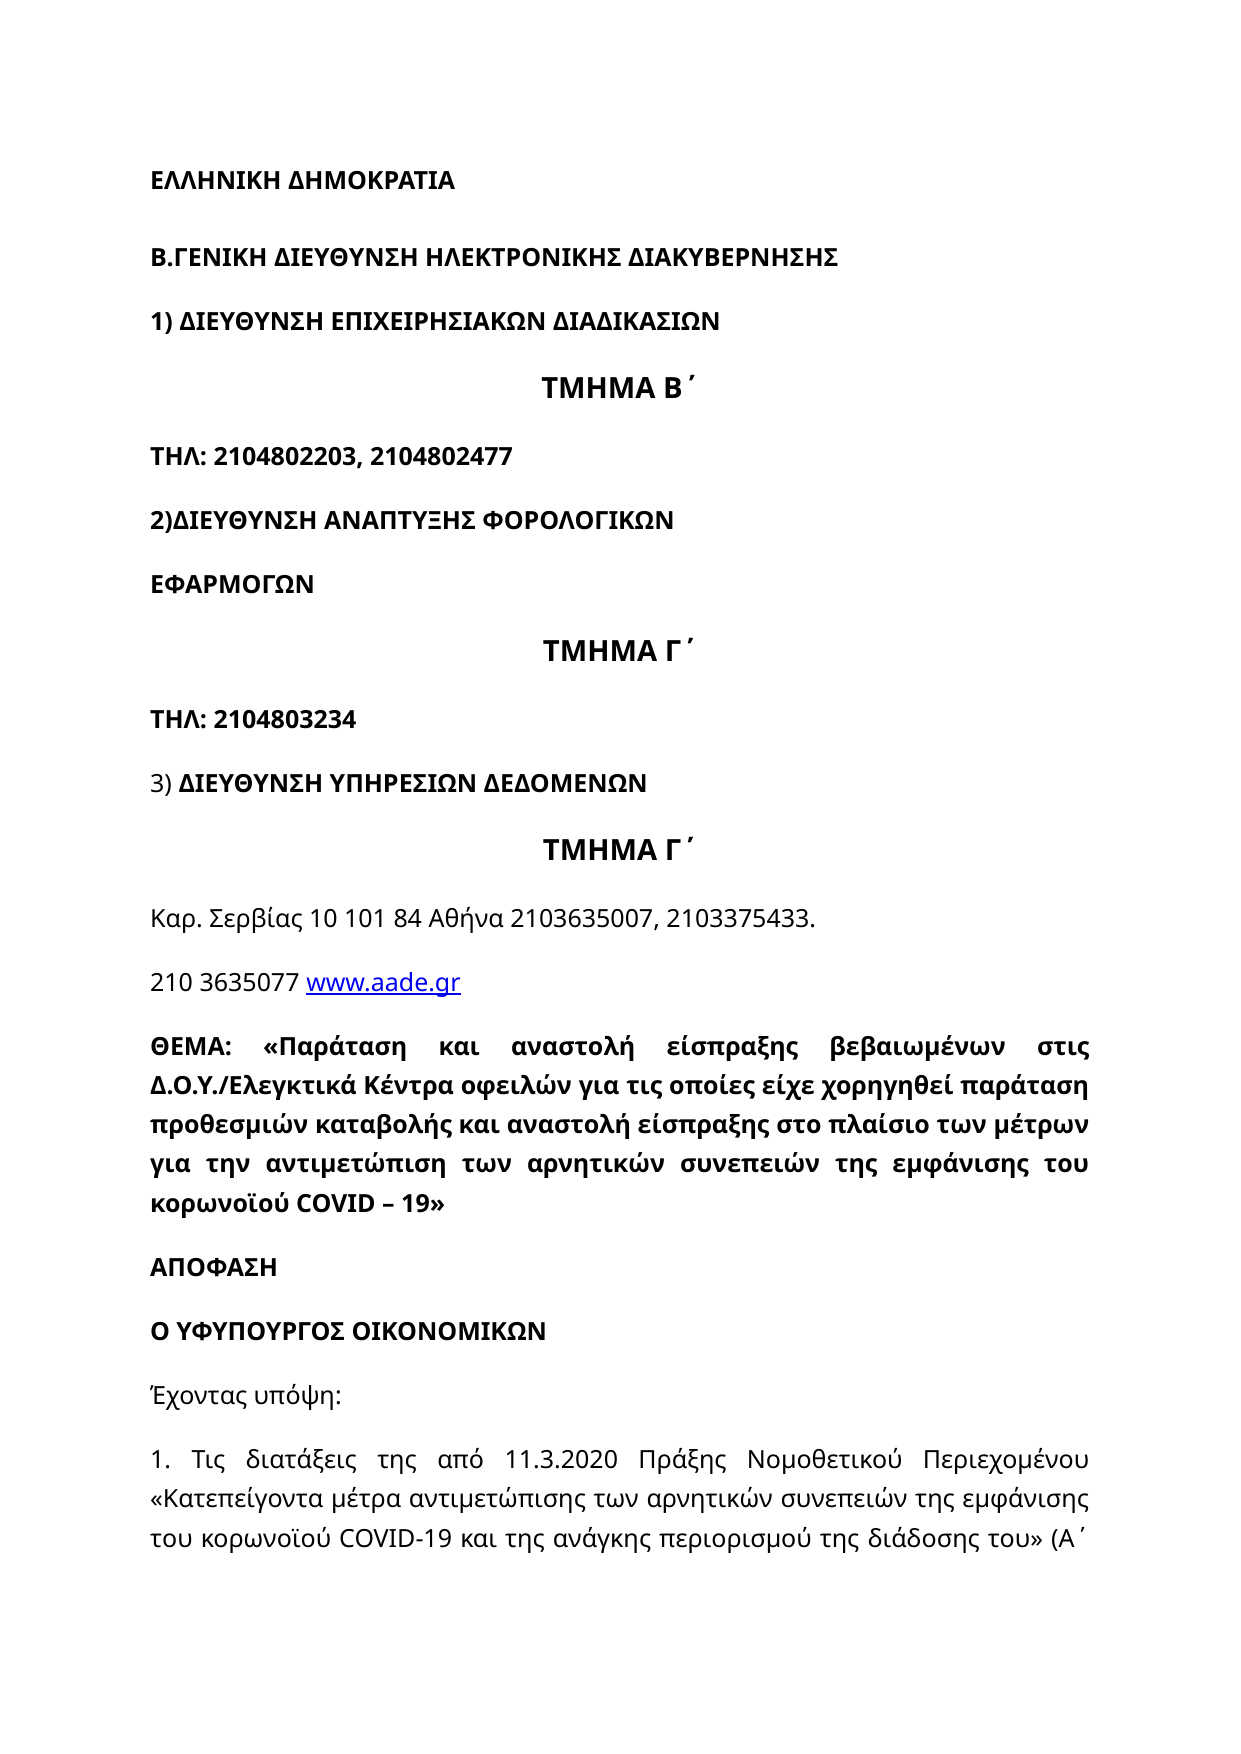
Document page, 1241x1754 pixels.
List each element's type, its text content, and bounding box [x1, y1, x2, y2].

text 1) ΔΙΕΥΘΥΝΣΗ ΕΠΙΧΕΙΡΗΣΙΑΚΩΝ ΔΙΑΔΙΚΑΣΙΩΝ [150, 303, 1090, 337]
text 210 3635077 www.aade.gr [150, 964, 1090, 998]
text ΤΗΛ: 2104802203, 2104802477 [150, 438, 1090, 472]
text Έχοντας υπόψη: [150, 1378, 1090, 1412]
text ΕΦΑΡΜΟΓΩΝ [150, 566, 1090, 601]
text ΤΗΛ: 2104803234 [150, 701, 1090, 735]
text ΘΕΜΑ: «Παράταση και αναστολή είσπραξης βεβαιωμένων στις Δ.Ο.Υ./Ελεγκτικά Κέντρα οφειλών για τις οποίες είχε χορηγηθεί παράταση προθεσμιών καταβολής και αναστολή είσπραξης στο πλαίσιο των μέτρων για την αντιμετώπιση των αρνητικών συνεπειών της εμφάνισης του κορωνοϊού COVID – 19» [150, 1028, 1090, 1219]
subtitle ΤΜΗΜΑ Γ΄ [150, 829, 1090, 869]
text ΑΠΟΦΑΣΗ [150, 1249, 1090, 1283]
title ΕΛΛΗΝΙΚΗ ΔΗΜΟΚΡΑΤΙΑ [150, 162, 1090, 197]
subtitle ΤΜΗΜΑ Β΄ [150, 367, 1090, 407]
text Ο ΥΦΥΠΟΥΡΓΟΣ ΟΙΚΟΝΟΜΙΚΩΝ [150, 1313, 1090, 1348]
text Καρ. Σερβίας 10 101 84 Αθήνα 2103635007, 2103375433. [150, 900, 1090, 934]
text 1. Τις διατάξεις της από 11.3.2020 Πράξης Νομοθετικού Περιεχομένου «Κατεπείγοντα μέτρα αντιμετώπισης των αρνητικών συνεπειών της εμφάνισης του κορωνοϊού COVID-19 και της ανάγκης περιορισμού της διάδοσης του» (Α΄ [150, 1442, 1090, 1554]
subtitle ΤΜΗΜΑ Γ΄ [150, 631, 1090, 670]
text 2)ΔΙΕΥΘΥΝΣΗ ΑΝΑΠΤΥΞΗΣ ΦΟΡΟΛΟΓΙΚΩΝ [150, 502, 1090, 536]
text 3) ΔΙΕΥΘΥΝΣΗ ΥΠΗΡΕΣΙΩΝ ΔΕΔΟΜΕΝΩΝ [150, 765, 1090, 799]
text Β.ΓΕΝΙΚΗ ΔΙΕΥΘΥΝΣΗ ΗΛΕΚΤΡΟΝΙΚΗΣ ΔΙΑΚΥΒΕΡΝΗΣΗΣ [150, 239, 1090, 273]
